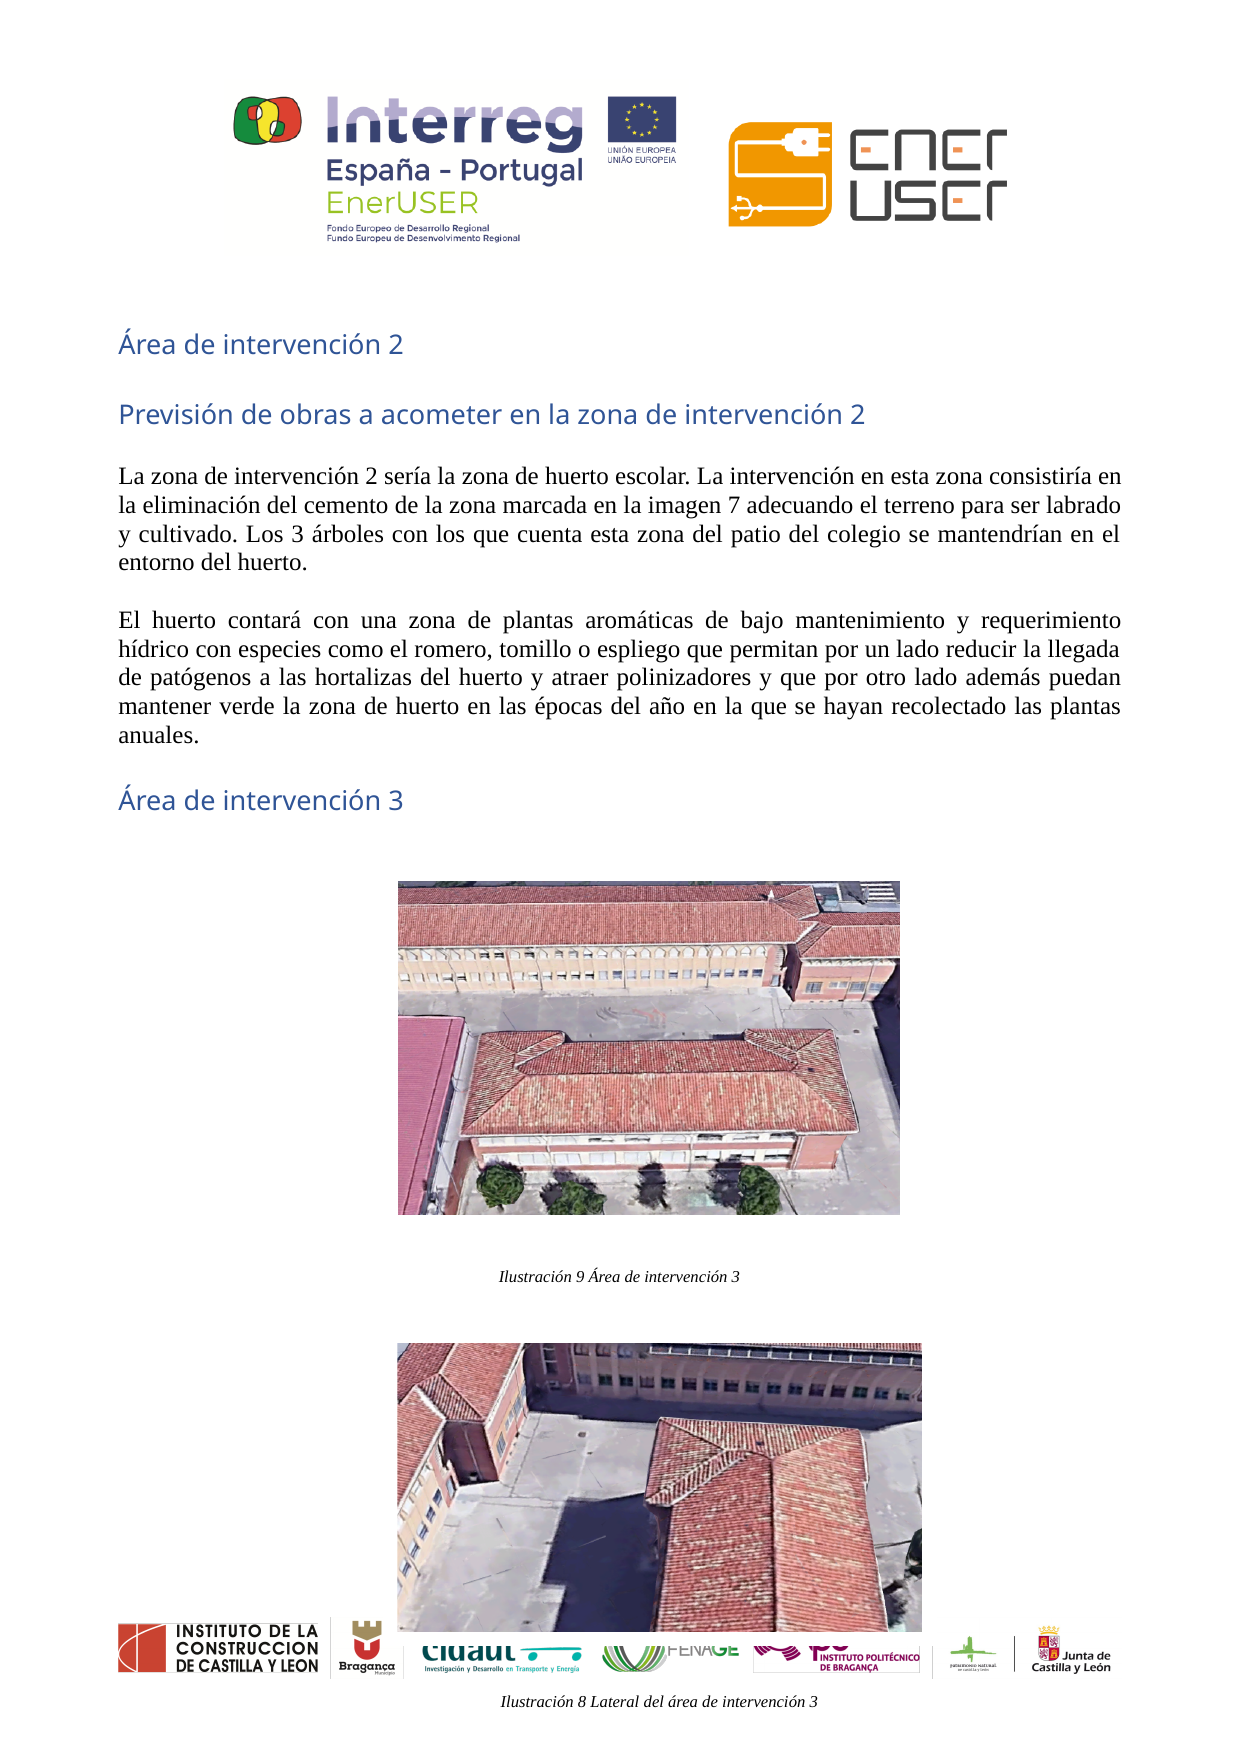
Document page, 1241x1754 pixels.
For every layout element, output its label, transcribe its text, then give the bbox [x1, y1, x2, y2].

text Ilustración 8 Lateral del área de intervención 3 [383, 1691, 937, 1711]
subtitle [283, 1255, 956, 1267]
text El huerto contará con una zona de plantas aromáticas de bajo mantenimiento y requerimiento hídrico con especies como el romero, tomillo o espliego que permitan por un lado reducir la llegada de patógenos a las hortalizas del huerto y atraer polinizadores y que por otro lado además puedan mantener verde la zona de huerto en las épocas del año en la que se hayan recolectado las plantas anuales. [118, 605, 1122, 749]
text La zona de intervención 2 sería la zona de huerto escolar. La intervención en esta zona consistiría en la eliminación del cemento de la zona marcada en la imagen 7 adecuando el terreno para ser labrado y cultivado. Los 3 árboles con los que cuenta esta zona del patio del colegio se mantendrían en el entorno del huerto. [118, 461, 1122, 576]
subtitle Área de intervención 2 [118, 326, 1122, 363]
subtitle [383, 1679, 937, 1691]
subtitle Área de intervención 3 [118, 782, 1122, 818]
text Ilustración 9 Área de intervención 3 [283, 1267, 956, 1286]
subtitle Previsión de obras a acometer en la zona de intervención 2 [118, 396, 1122, 432]
